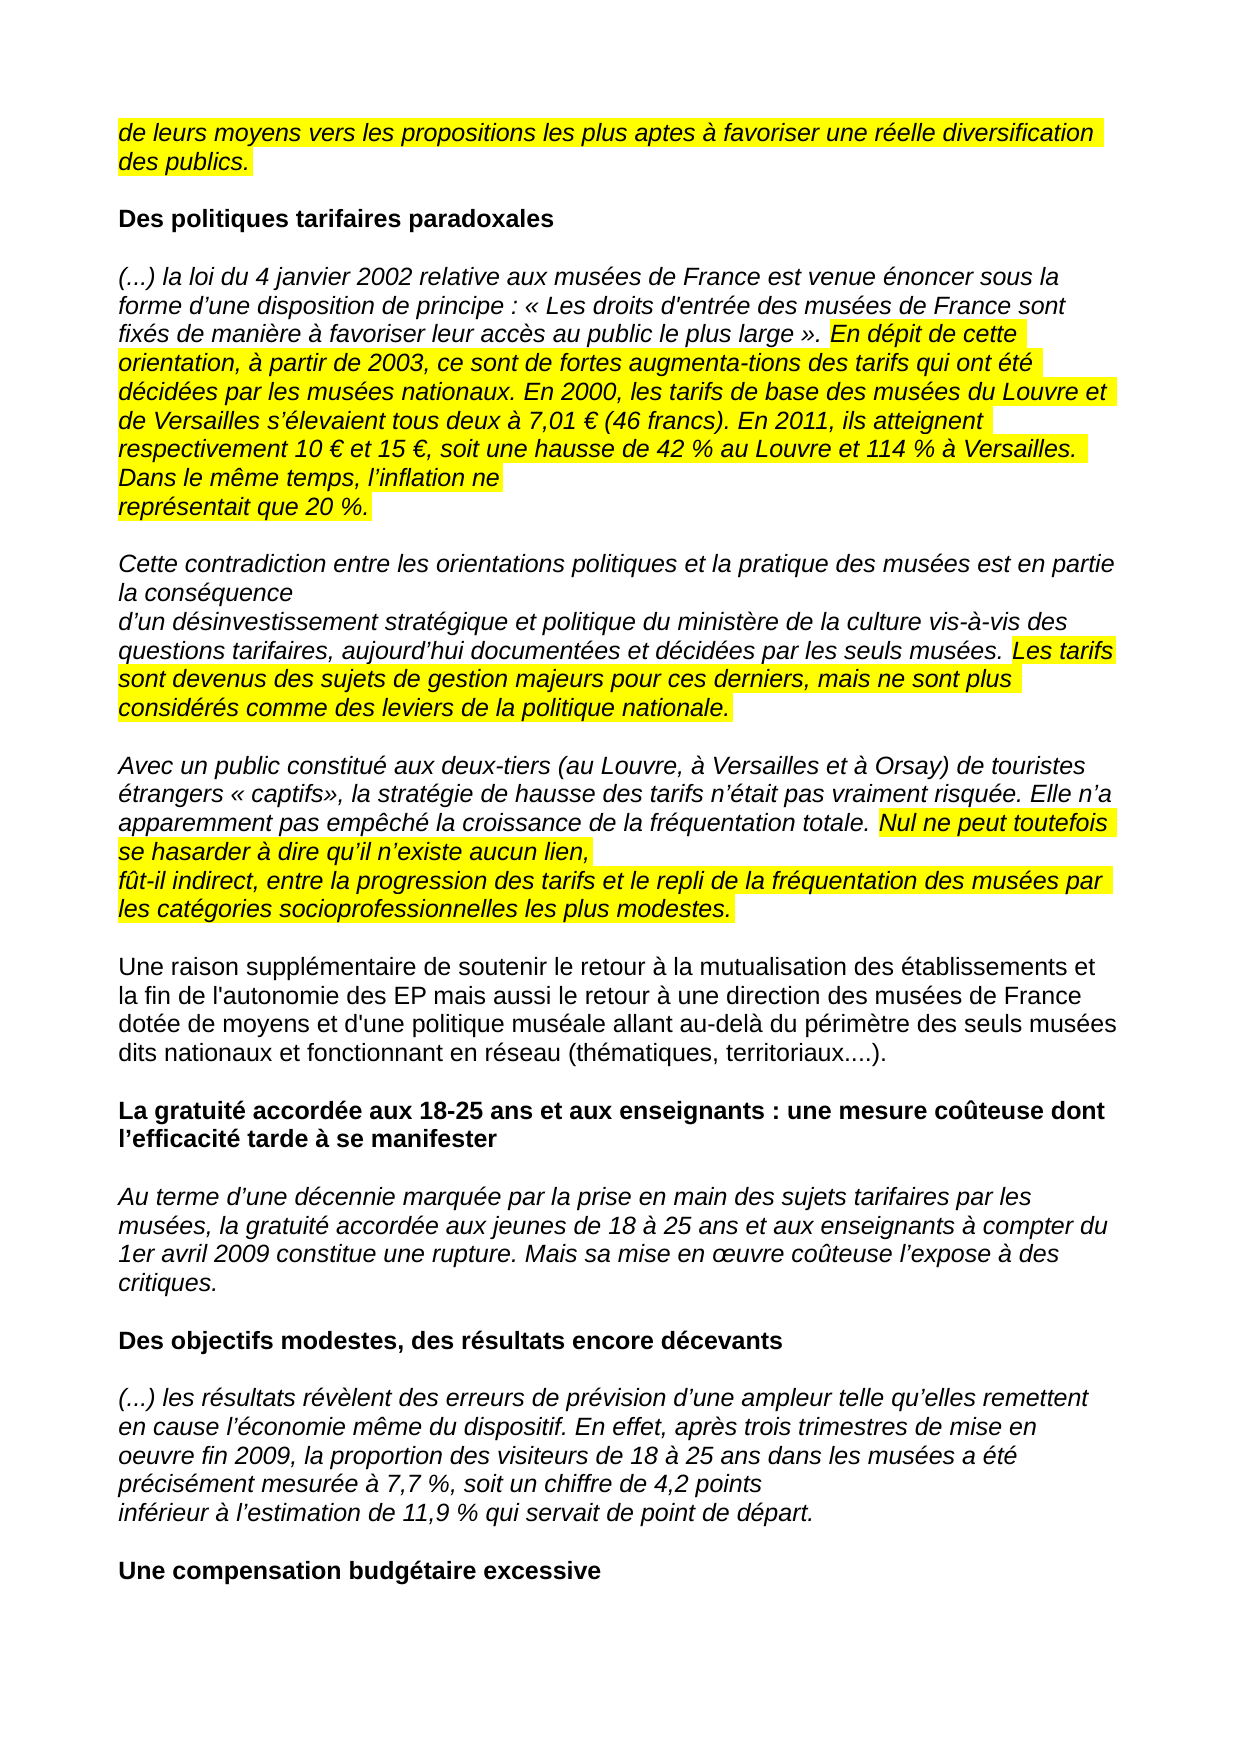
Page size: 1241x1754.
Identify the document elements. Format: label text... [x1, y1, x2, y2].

text La gratuité accordée aux 18-25 ans et aux enseignants : une mesure coûteuse dont l’efficacité tarde à se manifester [118, 1096, 1122, 1153]
text (...) les résultats révèlent des erreurs de prévision d’une ampleur telle qu’elles remettent en cause l’économie même du dispositif. En effet, après trois trimestres de mise en oeuvre fin 2009, la proportion des visiteurs de 18 à 25 ans dans les musées a été précisément mesurée à 7,7 %, soit un chiffre de 4,2 points [118, 1383, 1122, 1498]
text Au terme d’une décennie marquée par la prise en main des sujets tarifaires par les musées, la gratuité accordée aux jeunes de 18 à 25 ans et aux enseignants à compter du 1er avril 2009 constitue une rupture. Mais sa mise en œuvre coûteuse l’expose à des critiques. [118, 1182, 1122, 1297]
text Des objectifs modestes, des résultats encore décevants [118, 1326, 1122, 1354]
text d’un désinvestissement stratégique et politique du ministère de la culture vis-à-vis des questions tarifaires, aujourd’hui documentées et décidées par les seuls musées. Les tarifs sont devenus des sujets de gestion majeurs pour ces derniers, mais ne sont plus considérés comme des leviers de la politique nationale. [118, 607, 1122, 722]
text (...) la loi du 4 janvier 2002 relative aux musées de France est venue énoncer sous la forme d’une disposition de principe : « Les droits d'entrée des musées de France sont fixés de manière à favoriser leur accès au public le plus large ». En dépit de cette orientation, à partir de 2003, ce sont de fortes augmenta-tions des tarifs qui ont été décidées par les musées nationaux. En 2000, les tarifs de base des musées du Louvre et de Versailles s’élevaient tous deux à 7,01 € (46 francs). En 2011, ils atteignent respectivement 10 € et 15 €, soit une hausse de 42 % au Louvre et 114 % à Versailles. Dans le même temps, l’inflation ne [118, 262, 1122, 492]
text inférieur à l’estimation de 11,9 % qui servait de point de départ. [118, 1498, 1122, 1527]
text Une raison supplémentaire de soutenir le retour à la mutualisation des établissements et la fin de l'autonomie des EP mais aussi le retour à une direction des musées de France dotée de moyens et d'une politique muséale allant au-delà du périmètre des seuls musées dits nationaux et fonctionnant en réseau (thématiques, territoriaux....). [118, 952, 1122, 1067]
text représentait que 20 %. [118, 492, 1122, 521]
text Des politiques tarifaires paradoxales [118, 204, 1122, 233]
text Cette contradiction entre les orientations politiques et la pratique des musées est en partie la conséquence [118, 549, 1122, 607]
text de leurs moyens vers les propositions les plus aptes à favoriser une réelle diversification des publics. [118, 118, 1122, 176]
text fût-il indirect, entre la progression des tarifs et le repli de la fréquentation des musées par les catégories socioprofessionnelles les plus modestes. [118, 866, 1122, 923]
text Une compensation budgétaire excessive [118, 1556, 1122, 1584]
text Avec un public constitué aux deux-tiers (au Louvre, à Versailles et à Orsay) de touristes étrangers « captifs», la stratégie de hausse des tarifs n’était pas vraiment risquée. Elle n’a apparemment pas empêché la croissance de la fréquentation totale. Nul ne peut toutefois se hasarder à dire qu’il n’existe aucun lien, [118, 751, 1122, 866]
